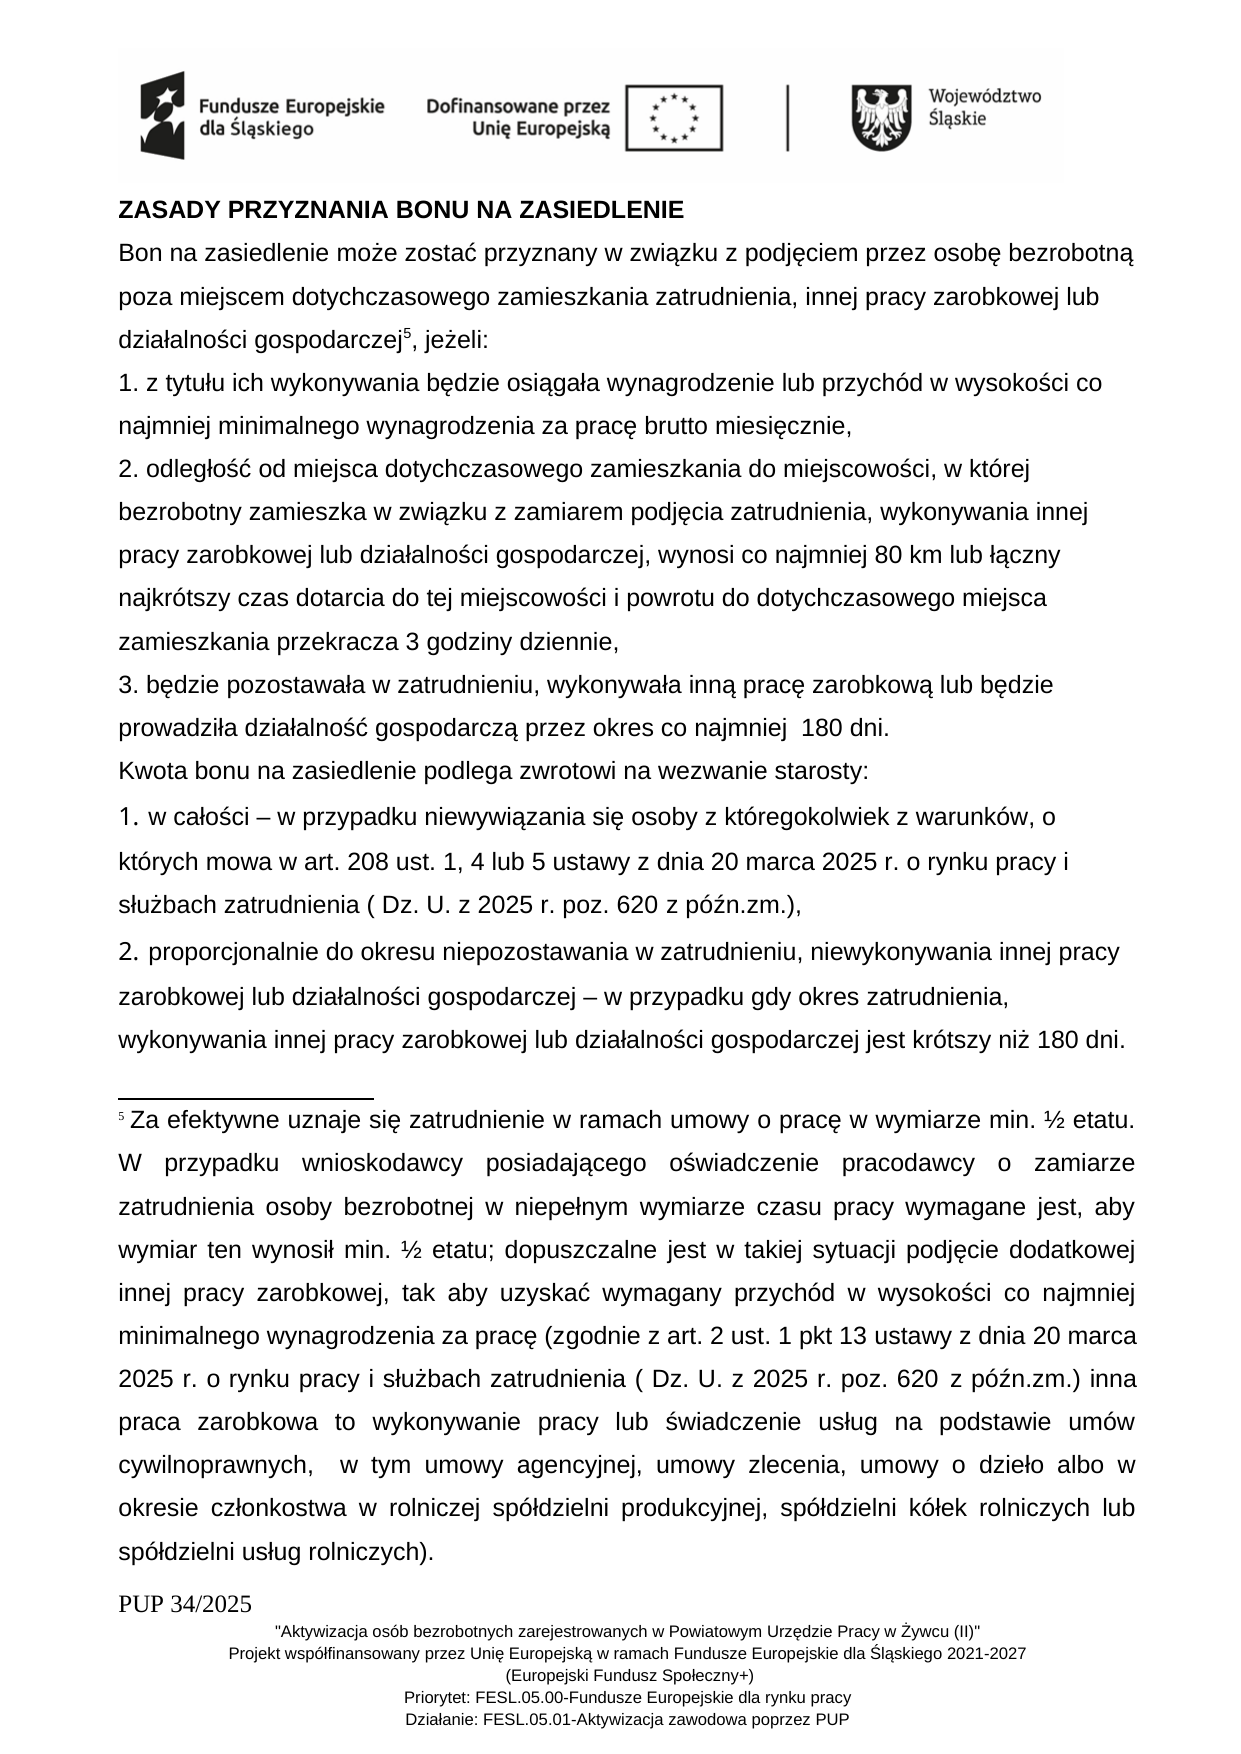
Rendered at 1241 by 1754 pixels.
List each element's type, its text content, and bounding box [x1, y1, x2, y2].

text Zasady przyznania bonu NA ZASIEDLENIE Bon na zasiedlenie może zostać przyznany w związku z podjęciem przez osobę bezrobotną poza miejscem dotychczasowego zamieszkania zatrudnienia, innej pracy zarobkowej lub działalności gospodarczej, jeżeli: 1. z tytułu ich wykonywania będzie osiągała wynagrodzenie lub przychód w wysokości co najmniej minimalnego wynagrodzenia za pracę brutto miesięcznie, 2. odległość od miejsca dotychczasowego zamieszkania do miejscowości, w której bezrobotny zamieszka w związku z zamiarem podjęcia zatrudnienia, wykonywania innej pracy zarobkowej lub działalności gospodarczej, wynosi co najmniej 80 km lub łączny [118, 195, 1137, 569]
list proporcjonalnie do okresu niepozostawania w zatrudnieniu, niewykonywania innej pracy zarobkowej lub działalności gospodarczej – w przypadku gdy okres zatrudnienia, wykonywania innej pracy zarobkowej lub działalności gospodarczej jest krótszy niż 180 dni. [118, 934, 1137, 1054]
text Kwota bonu na zasiedlenie podlega zwrotowi na wezwanie starosty: [118, 756, 1137, 784]
text Za efektywne uznaje się zatrudnienie w ramach umowy o pracę w wymiarze min. ½ etatu. W przypadku wnioskodawcy posiadającego oświadczenie pracodawcy o zamiarze zatrudnienia osoby bezrobotnej w niepełnym wymiarze czasu pracy wymagane jest, aby wymiar ten wynosił min. ½ etatu; dopuszczalne jest w takiej sytuacji podjęcie dodatkowej innej pracy zarobkowej, tak aby uzyskać wymagany przychód w wysokości co najmniej minimalnego wynagrodzenia za pracę (zgodnie z art. 2 ust. 1 pkt 13 ustawy z dnia 20 marca 2025 r. o rynku pracy i służbach zatrudnienia ( Dz. U. z 2025 r. poz. 620 z późn.zm.) inna praca zarobkowa to wykonywanie pracy lub świadczenie usług na podstawie umów cywilnoprawnych, w tym umowy agencyjnej, umowy zlecenia, umowy o dzieło albo w okresie członkostwa w rolniczej spółdzielni produkcyjnej, spółdzielni kółek rolniczych lub spółdzielni usług rolniczych). [118, 1105, 1137, 1565]
picture [118, 48, 1064, 183]
text najkrótszy czas dotarcia do tej miejscowości i powrotu do dotychczasowego miejsca zamieszkania przekracza 3 godziny dziennie, 3. będzie pozostawała w zatrudnieniu, wykonywała inną pracę zarobkową lub będzie prowadziła działalność gospodarczą przez okres co najmniej 180 dni. [118, 583, 1137, 741]
list w całości – w przypadku niewywiązania się osoby z któregokolwiek z warunków, o których mowa w art. 208 ust. 1, 4 lub 5 ustawy z dnia 20 marca 2025 r. o rynku pracy i służbach zatrudnienia ( Dz. U. z 2025 r. poz. 620 z późn.zm.), [118, 799, 1137, 919]
